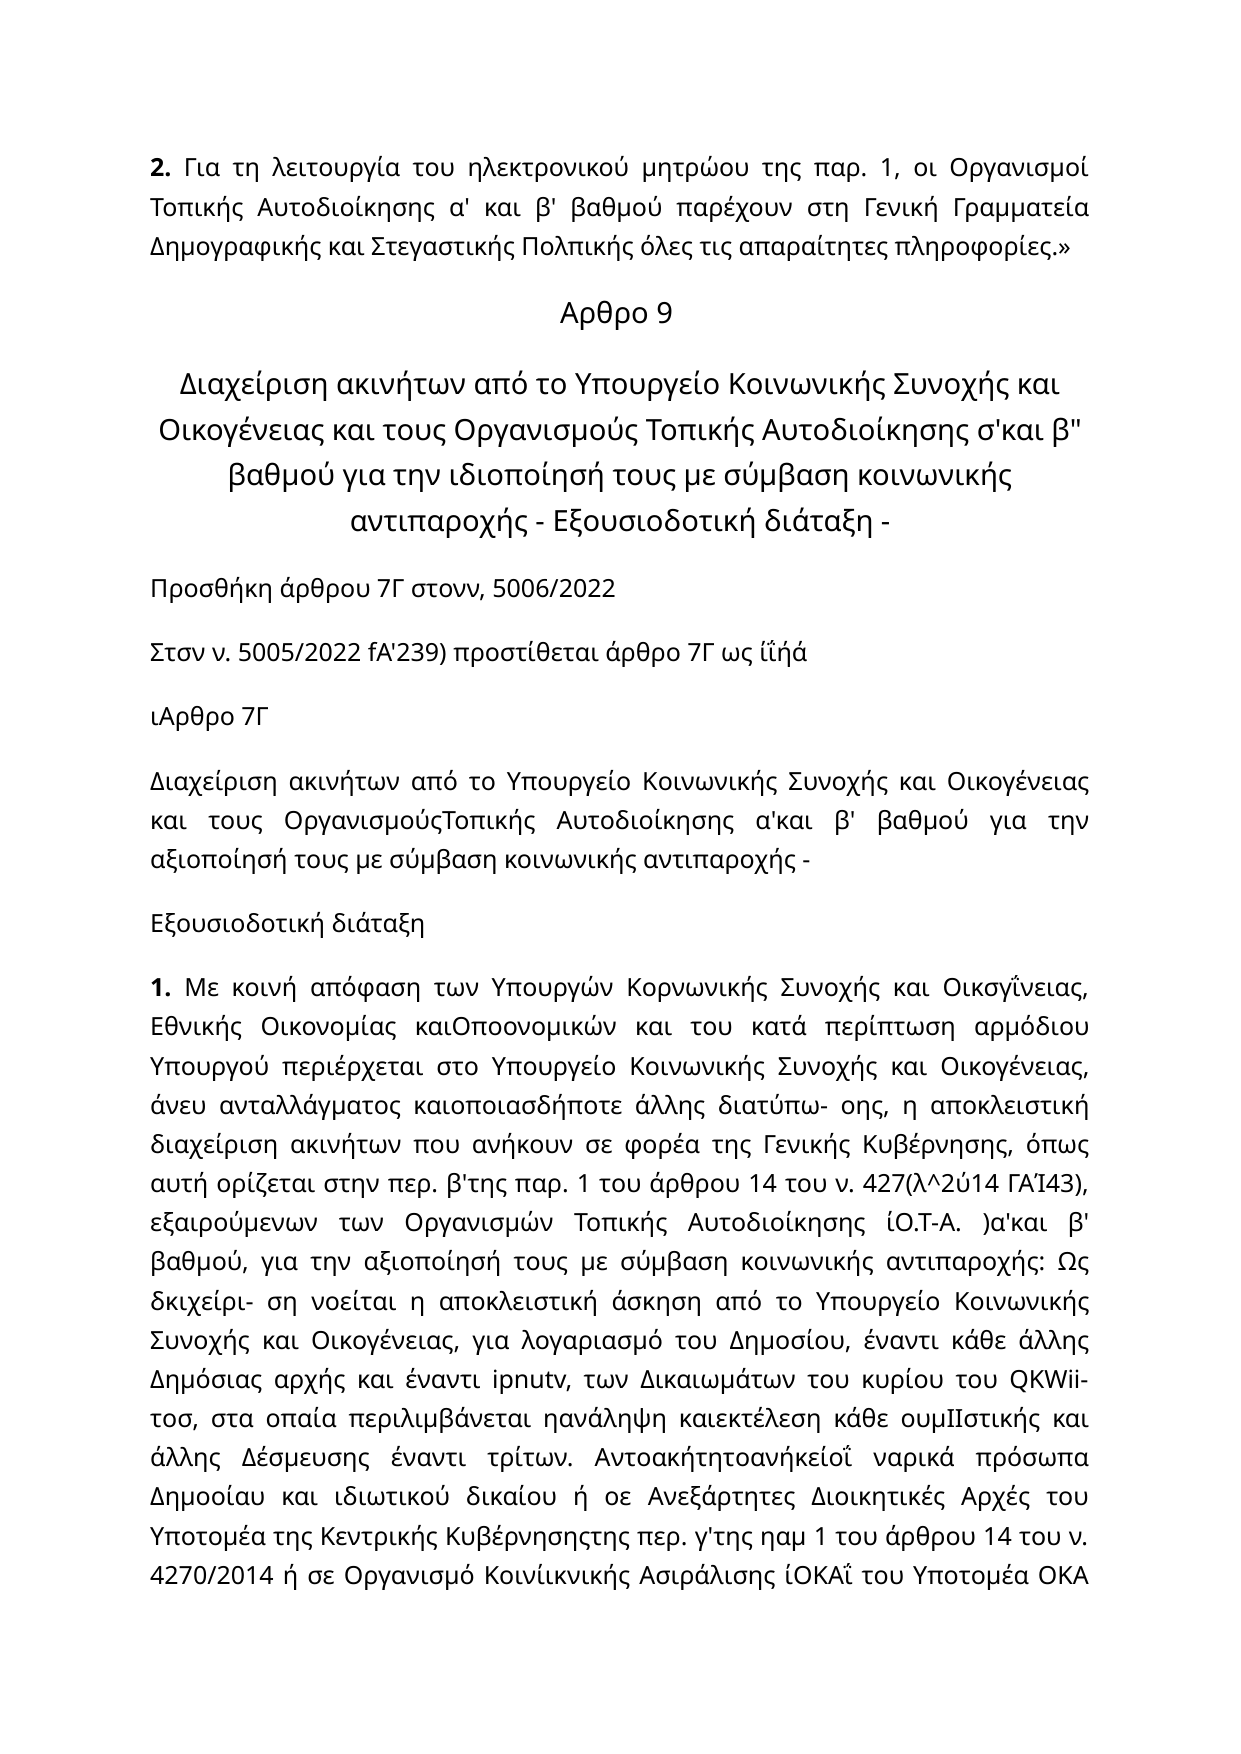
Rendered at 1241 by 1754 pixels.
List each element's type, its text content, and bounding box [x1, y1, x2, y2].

text 1. Με κοινή απόφαση των Υπουργών Κορνωνικής Συνοχής και Οικσγΐνειας, Εθνικής Οικονομίας καιΟποονομικών και του κατά περίπτωση αρμόδιου Υπουργού περιέρχεται στο Υπουργείο Κοινωνικής Συνοχής και Οικογένειας, άνευ ανταλλάγματος καιοποιασδήποτε άλλης διατύπω- οης, η αποκλειστική διαχείριση ακινήτων που ανήκουν σε φορέα της Γενικής Κυβέρνησης, όπως αυτή ορίζεται στην περ. β'της παρ. 1 του άρθρου 14 του ν. 427(λ^2ύ14 ΓΑΊ43), εξαιρούμενων των Οργανισμών Τοπικής Αυτοδιοίκησης ίΟ.Τ-Α. )α'και β' βαθμού, για την αξιοποίησή τους με σύμβαση κοινωνικής αντιπαροχής: Ως δκιχείρι- ση νοείται η αποκλειστική άσκηση από το Υπουργείο Κοινωνικής Συνοχής και Οικογένειας, για λογαριασμό του Δημοσίου, έναντι κάθε άλλης Δημόσιας αρχής και έναντι ipnutv, των Δικαιωμάτων του κυρίου του QKWii- τοσ, στα οπαία περιλιμβάνεται ηανάληψη καιεκτέλεση κάθε ουμΙΙστικής και άλλης Δέσμευσης έναντι τρίτων. Αντοακήτητοανήκείοΐ ναρικά πρόσωπα Δημοοίαυ και ιδιωτικού δικαίου ή οε Ανεξάρτητες Διοικητικές Αρχές του Υποτομέα της Κεντρικής Κυβέρνησηςτης περ. γ'της ηαμ 1 του άρθρου 14 του ν. 4270/2014 ή σε Οργανισμό Κοινίικνικής Ασιράλισης ίΟΚΑΐ του Υποτομέα ΟΚΑ [150, 970, 1090, 1591]
text 2. Για τη λειτουργία του ηλεκτρονικού μητρώου της παρ. 1, οι Οργανισμοί Τοπικής Αυτοδιοίκησης α' και β' βαθμού παρέχουν στη Γενική Γραμματεία Δημογραφικής και Στεγαστικής Πολπικής όλες τις απαραίτητες πληροφορίες.» [150, 150, 1090, 262]
subtitle Αρθρο 9 [150, 292, 1090, 332]
text Διαχείριση ακινήτων από το Υπουργείο Κοινωνικής Συνοχής και Οικογένειας και τους ΟργανισμούςΤοπικής Αυτοδιοίκησης α'και β' βαθμού για την αξιοποίησή τους με σύμβαση κοινωνικής αντιπαροχής - [150, 763, 1090, 876]
text ιΑρθρο 7Γ [150, 699, 1090, 733]
subtitle Διαχείριση ακινήτων από το Υπουργείο Κοινωνικής Συνοχής και Οικογένειας και τους Οργανισμούς Τοπικής Αυτοδιοίκησης σ'και β" βαθμού για την ιδιοποίησή τους με σύμβαση κοινωνικής αντιπαροχής - Εξουσιοδοτική διάταξη - [150, 363, 1090, 540]
text Στσν ν. 5005/2022 fA'239) προστίθεται άρθρο 7Γ ως ίΐήά [150, 635, 1090, 669]
text Προσθήκη άρθρου 7Γ στονν, 5006/2022 [150, 571, 1090, 605]
text Εξουσιοδοτική διάταξη [150, 906, 1090, 940]
